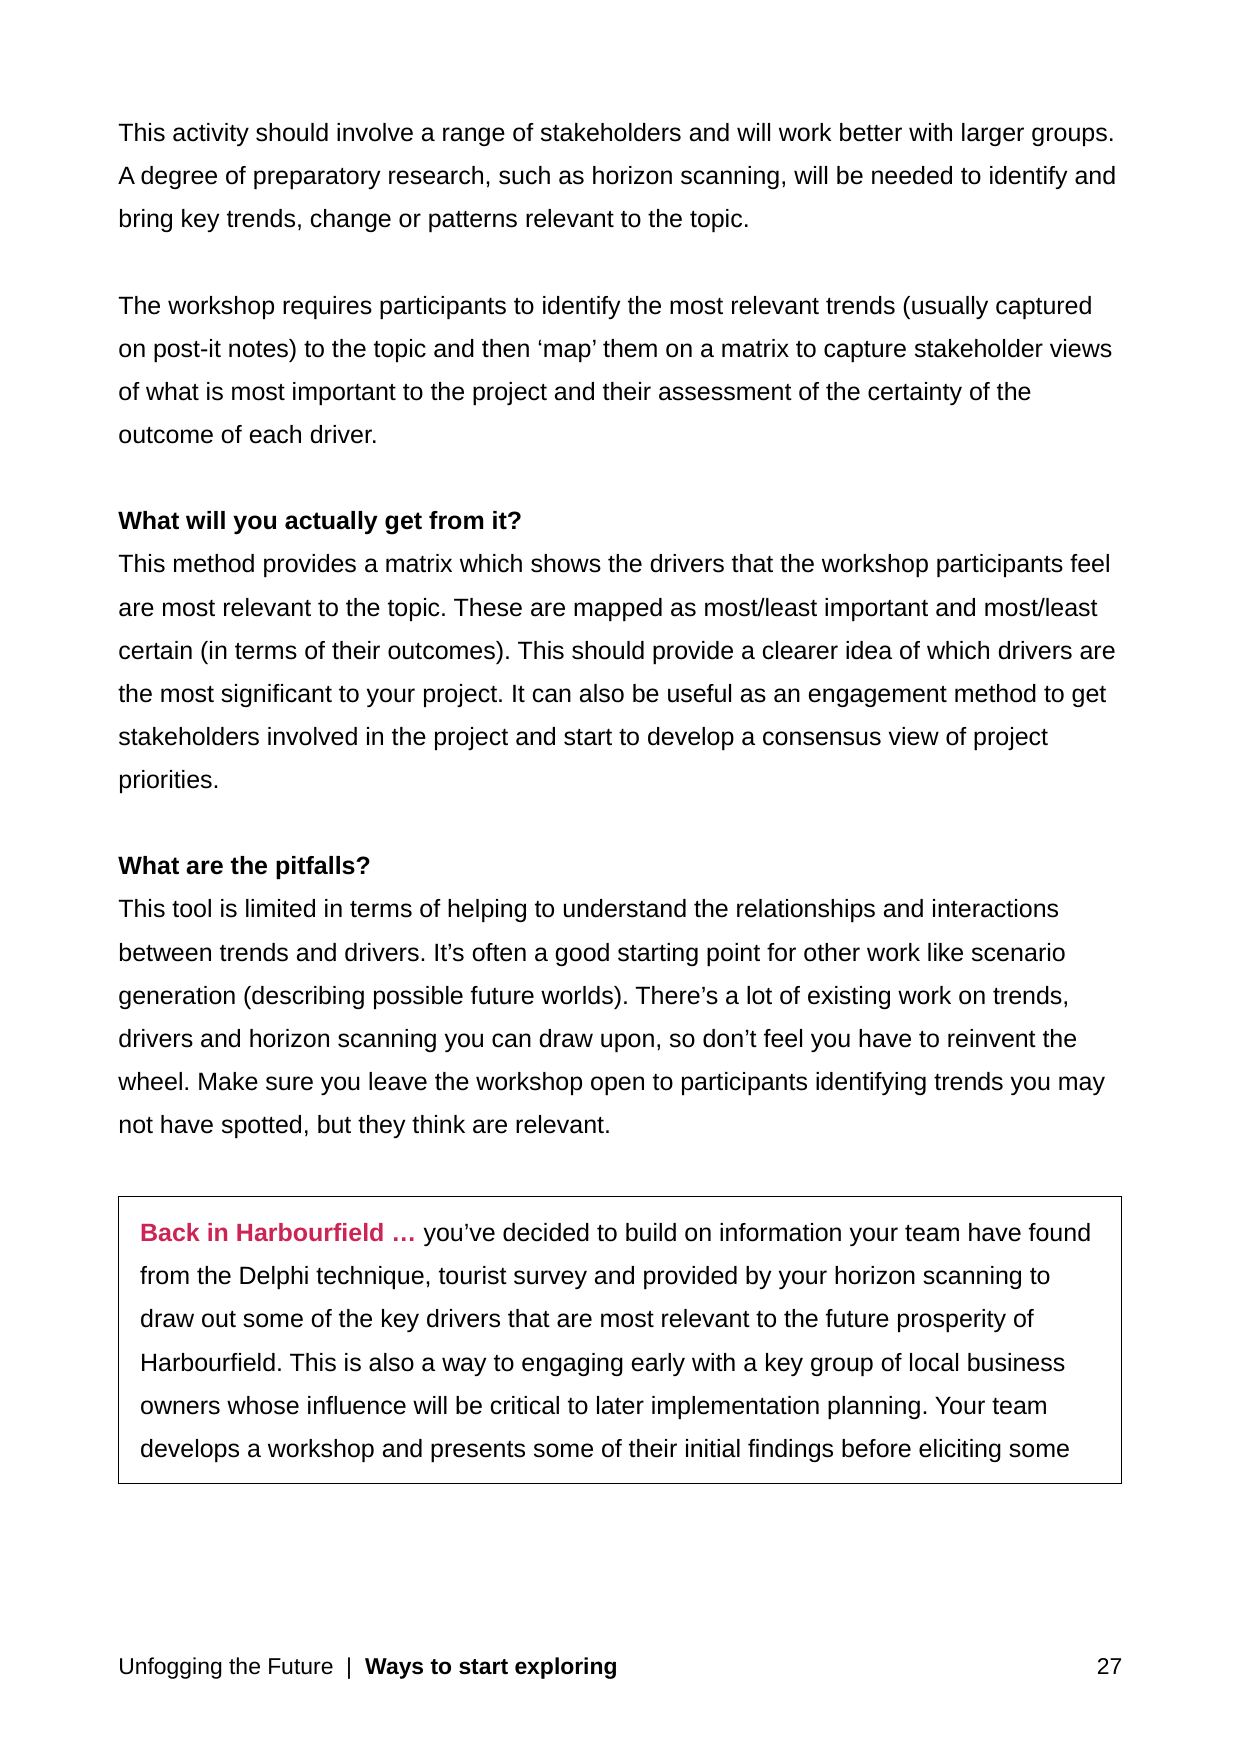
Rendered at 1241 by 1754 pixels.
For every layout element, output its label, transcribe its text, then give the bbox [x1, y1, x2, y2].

text What will you actually get from it? [118, 506, 1122, 535]
text The workshop requires participants to identify the most relevant trends (usually captured on post-it notes) to the topic and then ‘map’ them on a matrix to capture stakeholder views of what is most important to the project and their assessment of the certainty of the outcome of each driver. [118, 291, 1122, 449]
text This tool is limited in terms of helping to understand the relationships and interactions between trends and drivers. It’s often a good starting point for other work like scenario generation (describing possible future worlds). There’s a lot of existing work on trends, drivers and horizon scanning you can draw upon, so don’t feel you have to reinvent the wheel. Make sure you leave the workshop open to participants identifying trends you may not have spotted, but they think are relevant. [118, 894, 1122, 1139]
text This method provides a matrix which shows the drivers that the workshop participants feel are most relevant to the topic. These are mapped as most/least important and most/least certain (in terms of their outcomes). This should provide a clearer idea of which drivers are the most significant to your project. It can also be useful as an engagement method to get stakeholders involved in the project and start to develop a consensus view of project priorities. [118, 549, 1122, 794]
text Back in Harbourfield … you’ve decided to build on information your team have found from the Delphi technique, tourist survey and provided by your horizon scanning to draw out some of the key drivers that are most relevant to the future prosperity of Harbourfield. This is also a way to engaging early with a key group of local business owners whose influence will be critical to later implementation planning. Your team develops a workshop and presents some of their initial findings before eliciting some [119, 1197, 1121, 1483]
text This activity should involve a range of stakeholders and will work better with larger groups. A degree of preparatory research, such as horizon scanning, will be needed to identify and bring key trends, change or patterns relevant to the topic. [118, 118, 1122, 233]
text What are the pitfalls? [118, 851, 1122, 880]
